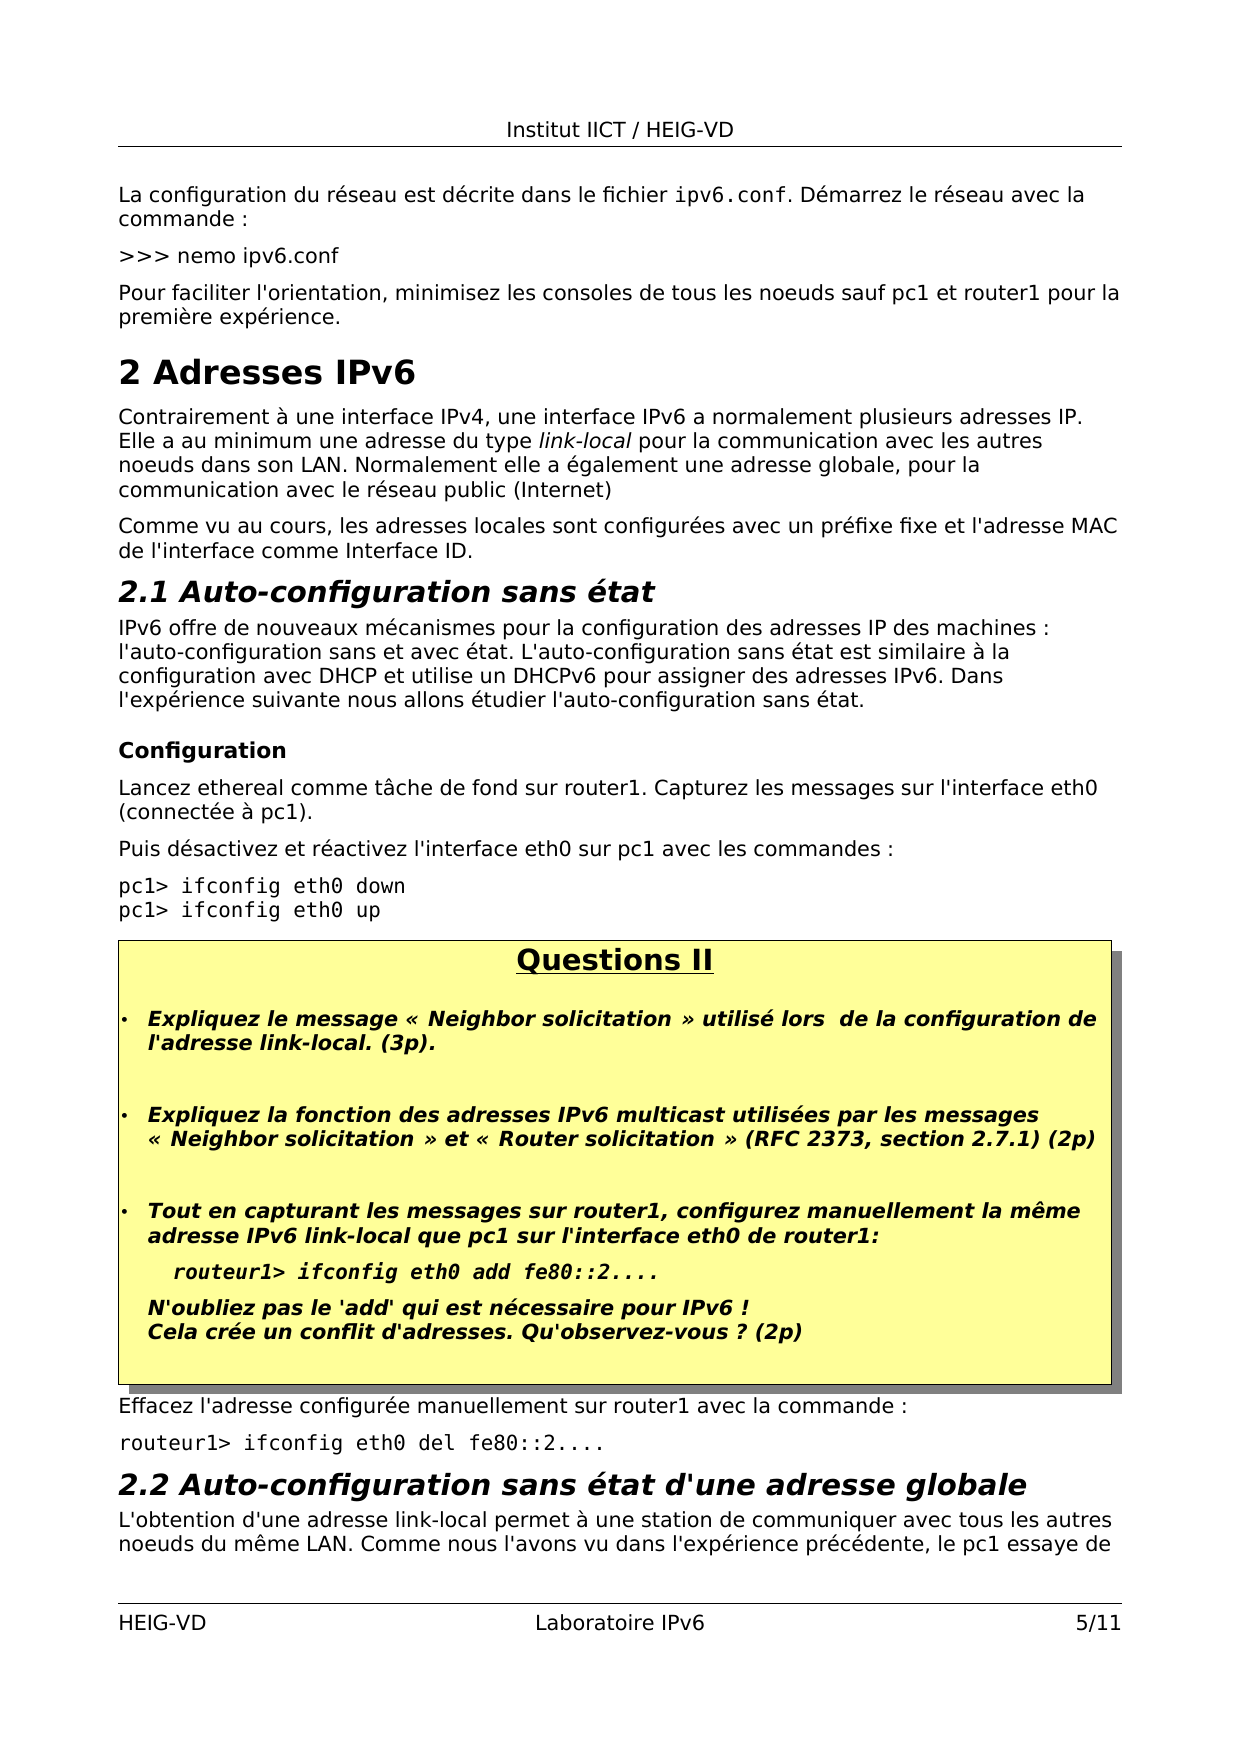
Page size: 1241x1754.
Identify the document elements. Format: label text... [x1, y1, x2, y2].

subtitle Configuration [118, 738, 1122, 764]
text Comme vu au cours, les adresses locales sont configurées avec un préfixe fixe et l'adresse MAC de l'interface comme Interface ID. [118, 514, 1122, 563]
subtitle Adresses IPv6 [118, 354, 1122, 393]
text routeur1> ifconfig eth0 del fe80::2.... [118, 1431, 1122, 1455]
list Tout en capturant les messages sur router1, configurez manuellement la même adresse IPv6 link-local que pc1 sur l'interface eth0 de router1: [119, 1197, 1111, 1248]
text >>> nemo ipv6.conf [118, 244, 1122, 268]
subtitle Auto-configuration sans état [118, 576, 1122, 610]
subtitle Questions II [119, 941, 1111, 977]
text IPv6 offre de nouveaux mécanismes pour la configuration des adresses IP des machines : l'auto-configuration sans et avec état. L'auto-configuration sans état est similaire à la configuration avec DHCP et utilise un DHCPv6 pour assigner des adresses IPv6. Dans l'expérience suivante nous allons étudier l'auto-configuration sans état. [118, 616, 1122, 713]
list Expliquez le message « Neighbor solicitation » utilisé lors de la configuration de l'adresse link-local. (3p). [119, 1004, 1111, 1056]
text Lancez ethereal comme tâche de fond sur router1. Capturez les messages sur l'interface eth0 (connectée à pc1). [118, 776, 1122, 825]
text Pour faciliter l'orientation, minimisez les consoles de tous les noeuds sauf pc1 et router1 pour la première expérience. [118, 281, 1122, 329]
text L'obtention d'une adresse link-local permet à une station de communiquer avec tous les autres noeuds du même LAN. Comme nous l'avons vu dans l'expérience précédente, le pc1 essaye de [118, 1508, 1122, 1557]
list Expliquez la fonction des adresses IPv6 multicast utilisées par les messages « Neighbor solicitation » et « Router solicitation » (RFC 2373, section 2.7.1) (2p) [119, 1100, 1111, 1152]
text pc1> ifconfig eth0 down pc1> ifconfig eth0 up [118, 874, 1122, 922]
subtitle Auto-configuration sans état d'une adresse globale [118, 1468, 1122, 1502]
text Puis désactivez et réactivez l'interface eth0 sur pc1 avec les commandes : [118, 837, 1122, 861]
list routeur1> ifconfig eth0 add fe80::2.... [119, 1257, 1111, 1284]
text Effacez l'adresse configurée manuellement sur router1 avec la commande : [118, 1394, 1122, 1418]
list N'oubliez pas le 'add' qui est nécessaire pour IPv6 ! Cela crée un conflit d'adresses. Qu'observez-vous ? (2p) [119, 1293, 1111, 1344]
text Contrairement à une interface IPv4, une interface IPv6 a normalement plusieurs adresses IP. Elle a au minimum une adresse du type link-local pour la communication avec les autres noeuds dans son LAN. Normalement elle a également une adresse globale, pour la communication avec le réseau public (Internet) [118, 405, 1122, 502]
text La configuration du réseau est décrite dans le fichier ipv6.conf. Démarrez le réseau avec la commande : [118, 183, 1122, 231]
